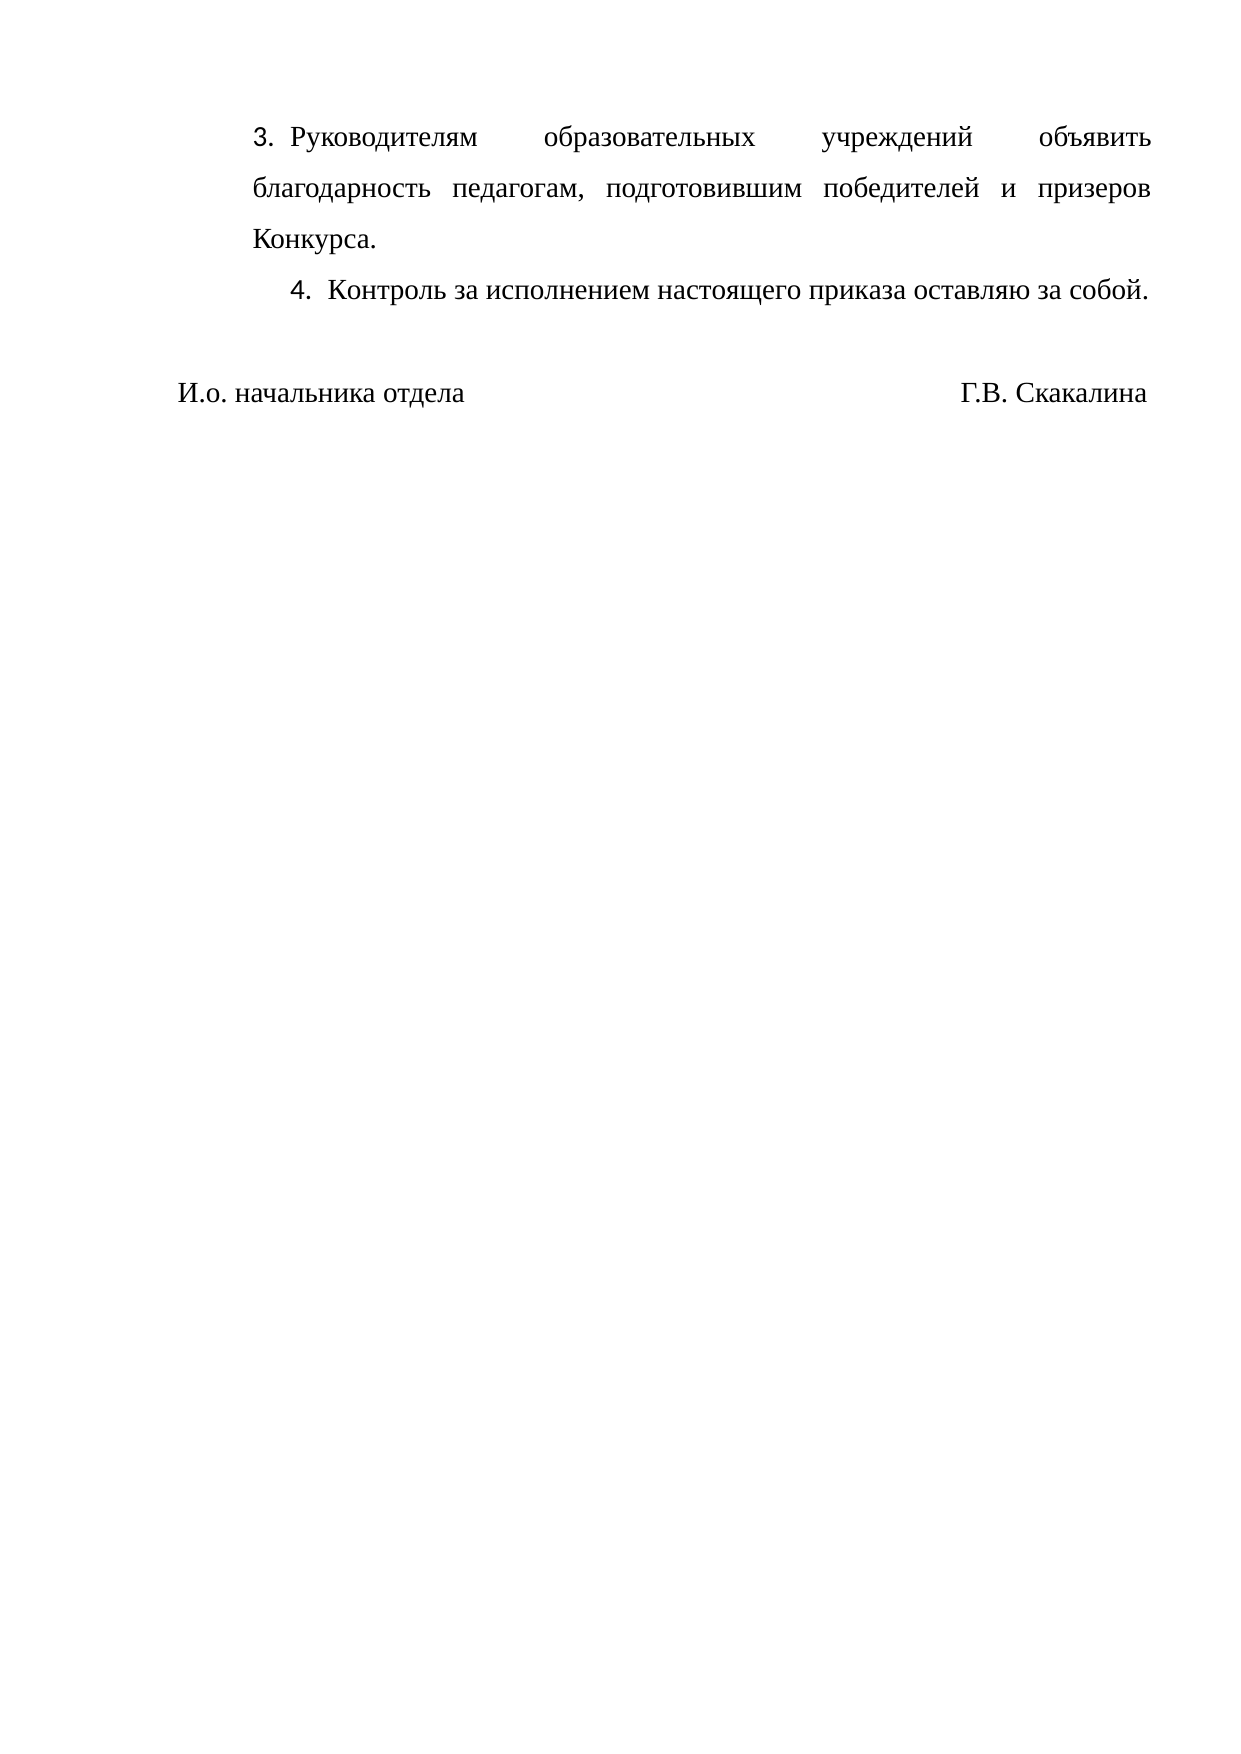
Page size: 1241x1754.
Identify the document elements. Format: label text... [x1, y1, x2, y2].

list Руководителям образовательных учреждений объявить благодарность педагогам, подготовившим победителей и призеров Конкурса. [215, 118, 1152, 254]
text И.о. начальника отдела Г.В. Скакалина [177, 375, 1152, 408]
list Контроль за исполнением настоящего приказа оставляю за собой. [290, 271, 1152, 307]
